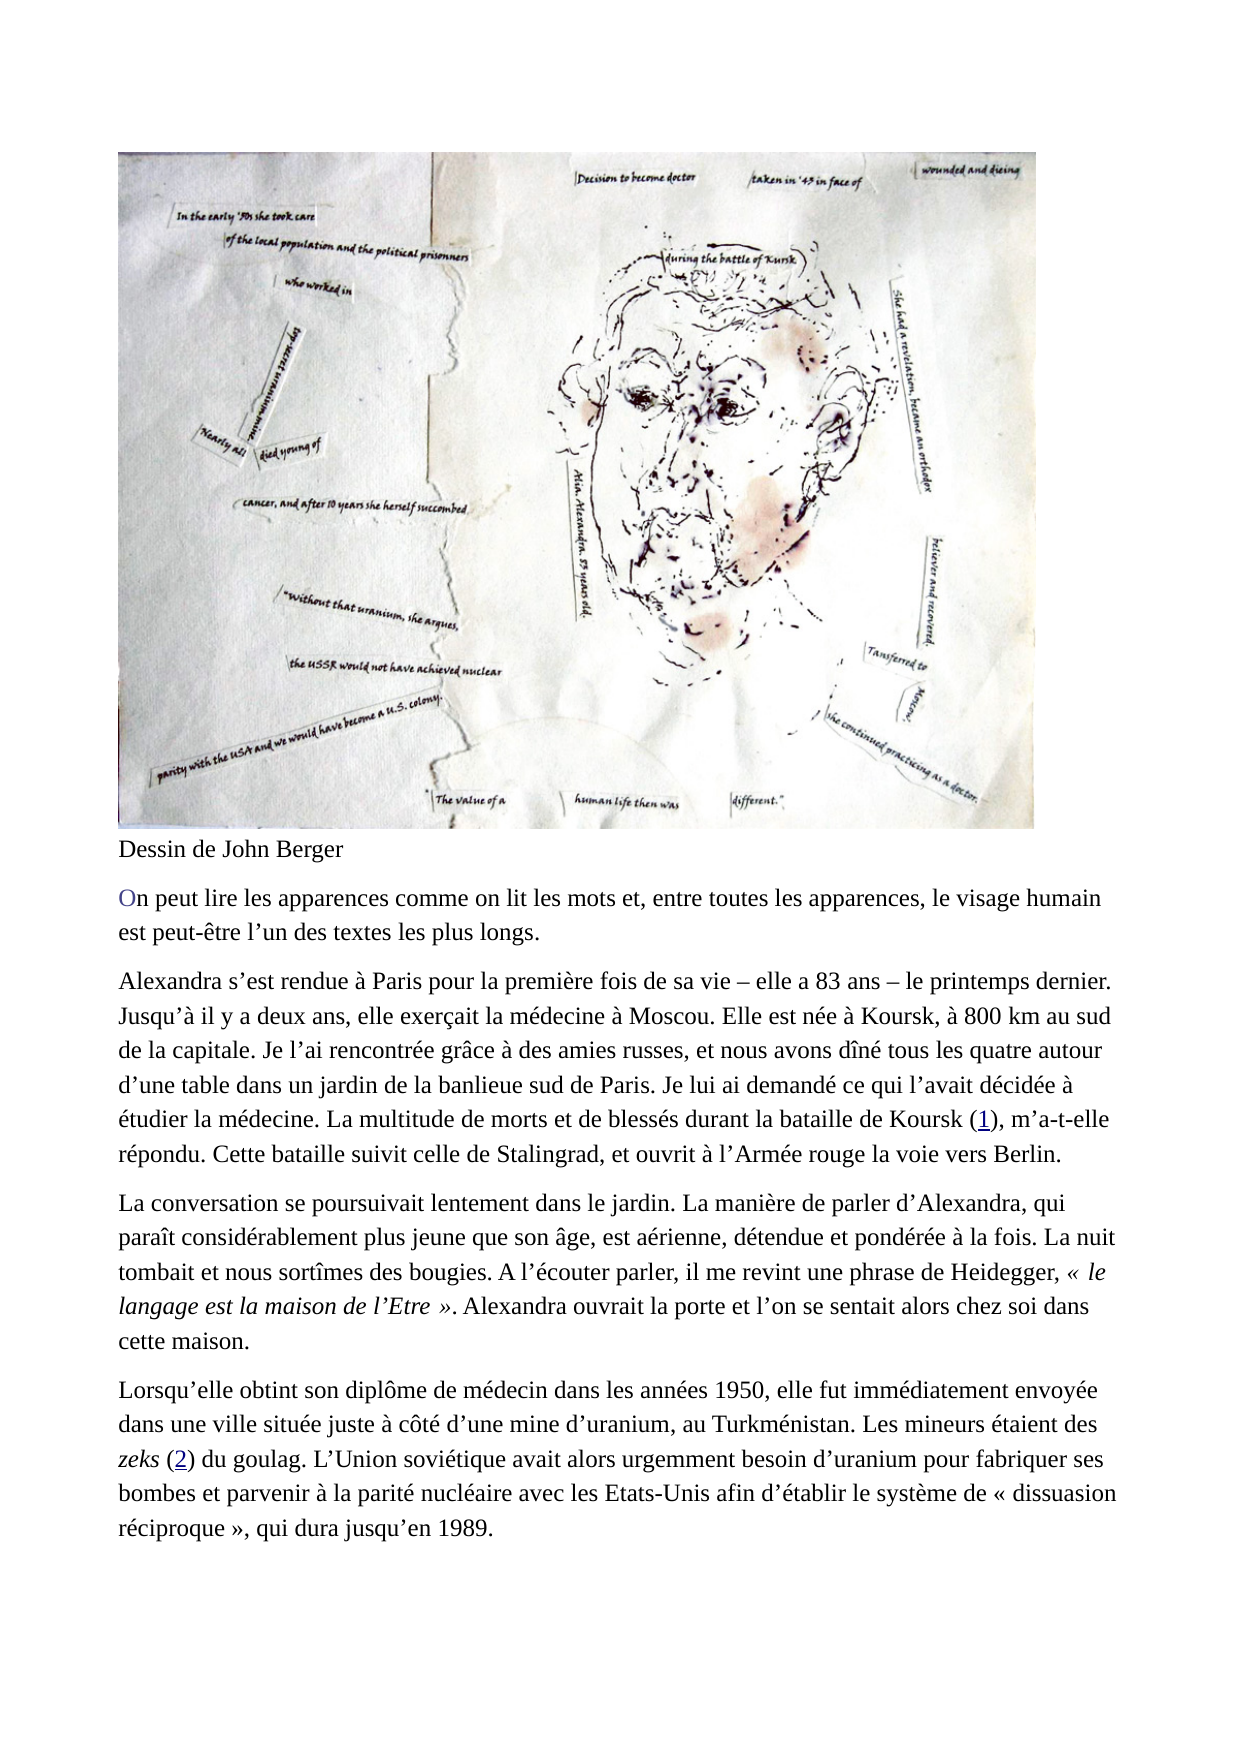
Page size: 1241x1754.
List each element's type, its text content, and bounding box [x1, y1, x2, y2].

text Lorsqu’elle obtint son diplôme de médecin dans les années 1950, elle fut immédiatement envoyée dans une ville située juste à côté d’une mine d’uranium, au Turkménistan. Les mineurs étaient des zeks (2) du goulag. L’Union soviétique avait alors urgemment besoin d’uranium pour fabriquer ses bombes et parvenir à la parité nucléaire avec les Etats-Unis afin d’établir le système de « dissuasion réciproque », qui dura jusqu’en 1989. [118, 1375, 1122, 1542]
picture [118, 152, 1036, 829]
text Alexandra s’est rendue à Paris pour la première fois de sa vie – elle a 83 ans – le printemps dernier. Jusqu’à il y a deux ans, elle exerçait la médecine à Moscou. Elle est née à Koursk, à 800 km au sud de la capitale. Je l’ai rencontrée grâce à des amies russes, et nous avons dîné tous les quatre autour d’une table dans un jardin de la banlieue sud de Paris. Je lui ai demandé ce qui l’avait décidée à étudier la médecine. La multitude de morts et de blessés durant la bataille de Koursk (1), m’a-t-elle répondu. Cette bataille suivit celle de Stalingrad, et ouvrit à l’Armée rouge la voie vers Berlin. [118, 966, 1122, 1168]
text La conversation se poursuivait lentement dans le jardin. La manière de parler d’Alexandra, qui paraît considérablement plus jeune que son âge, est aérienne, détendue et pondérée à la fois. La nuit tombait et nous sortîmes des bougies. A l’écouter parler, il me revint une phrase de Heidegger, « le langage est la maison de l’Etre ». Alexandra ouvrait la porte et l’on se sentait alors chez soi dans cette maison. [118, 1188, 1122, 1354]
text Dessin de John Berger [118, 834, 1122, 863]
text On peut lire les apparences comme on lit les mots et, entre toutes les apparences, le visage humain est peut-être l’un des textes les plus longs. [118, 883, 1122, 946]
